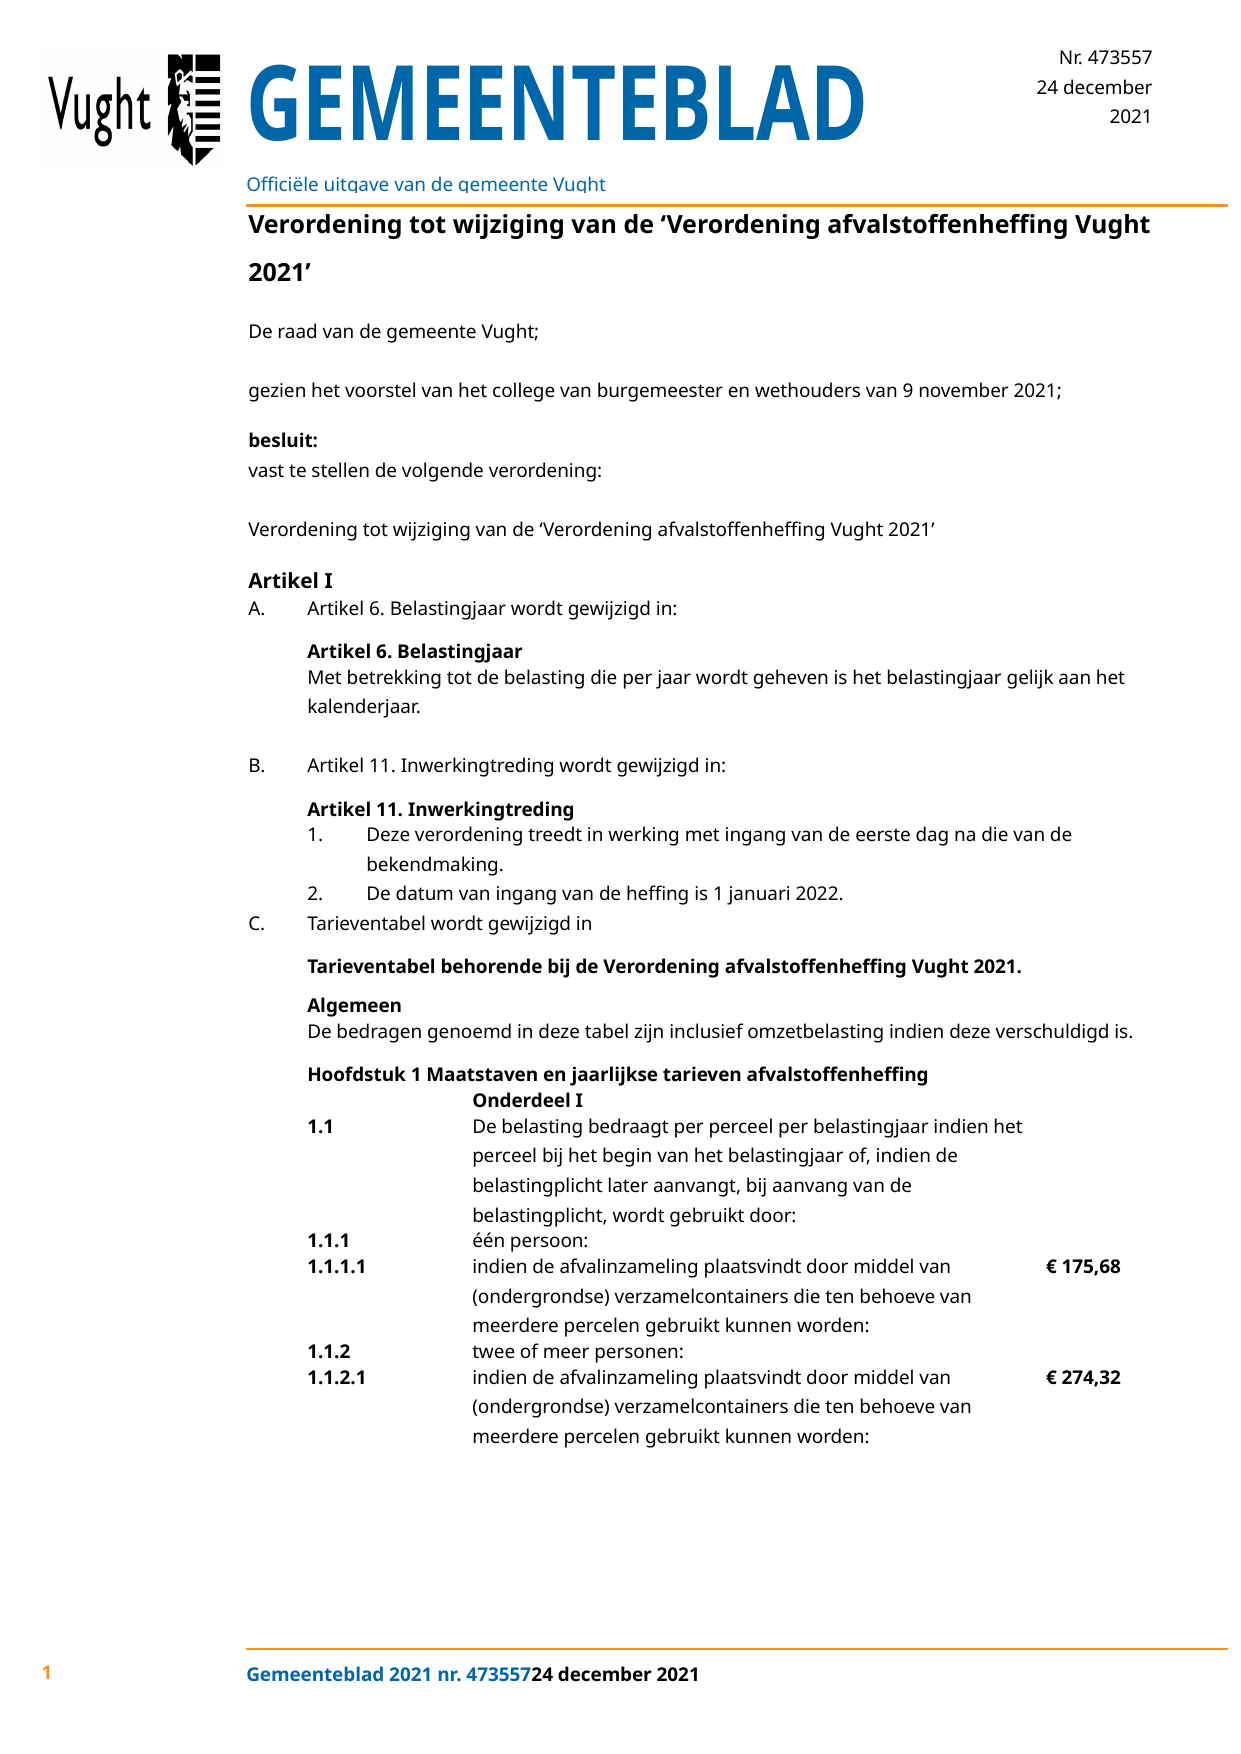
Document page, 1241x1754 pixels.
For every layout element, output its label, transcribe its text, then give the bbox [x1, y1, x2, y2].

table_header [307, 1087, 472, 1113]
table_cell 1.1.2 [307, 1338, 472, 1364]
table_cell [1046, 1113, 1211, 1227]
list De datum van ingang van de heffing is 1 januari 2022. [307, 881, 1152, 906]
table_cell € 175,68 [1046, 1253, 1211, 1338]
text besluit: [248, 427, 1152, 453]
list Hoofdstuk 1 Maatstaven en jaarlijkse tarieven afvalstoffenheffing [248, 1061, 1152, 1087]
list Tarieventabel wordt gewijzigd in [248, 910, 1152, 936]
list Algemeen [248, 993, 1152, 1018]
list De bedragen genoemd in deze tabel zijn inclusief omzetbelasting indien deze verschuldigd is. [248, 1018, 1152, 1044]
table_cell twee of meer personen: [472, 1338, 1046, 1364]
table_cell [1046, 1338, 1211, 1364]
table_cell [1046, 1228, 1211, 1253]
table_cell € 274,32 [1046, 1364, 1211, 1449]
list Met betrekking tot de belasting die per jaar wordt geheven is het belastingjaar gelijk aan het kalenderjaar. [248, 664, 1152, 719]
table_header Onderdeel I [472, 1087, 1046, 1113]
list Deze verordening treedt in werking met ingang van de eerste dag na die van de bekendmaking. [307, 821, 1152, 877]
table_cell De belasting bedraagt per perceel per belastingjaar indien het perceel bij het begin van het belastingjaar of, indien de belastingplicht later aanvangt, bij aanvang van de belastingplicht, wordt gebruikt door: [472, 1113, 1046, 1227]
list Artikel 6. Belastingjaar wordt gewijzigd in: [248, 595, 1152, 621]
text De raad van de gemeente Vught; [248, 318, 1152, 344]
list Tarieventabel behorende bij de Verordening afvalstoffenheffing Vught 2021. [248, 953, 1152, 979]
list Artikel 11. Inwerkingtreding [248, 796, 1152, 821]
table_cell 1.1.1 [307, 1228, 472, 1253]
table_cell indien de afvalinzameling plaatsvindt door middel van (ondergrondse) verzamelcontainers die ten behoeve van meerdere percelen gebruikt kunnen worden: [472, 1364, 1046, 1449]
table_cell 1.1.1.1 [307, 1253, 472, 1338]
table_cell indien de afvalinzameling plaatsvindt door middel van (ondergrondse) verzamelcontainers die ten behoeve van meerdere percelen gebruikt kunnen worden: [472, 1253, 1046, 1338]
text Artikel I [248, 567, 1152, 595]
list Artikel 11. Inwerkingtreding wordt gewijzigd in: [248, 753, 1152, 778]
table_cell één persoon: [472, 1228, 1046, 1253]
text gezien het voorstel van het college van burgemeester en wethouders van 9 november 2021; [248, 377, 1152, 403]
picture [41, 47, 231, 172]
text Verordening tot wijziging van de ‘Verordening afvalstoffenheffing Vught 2021’ [248, 207, 1152, 288]
table_cell 1.1 [307, 1113, 472, 1227]
list Artikel 6. Belastingjaar [248, 638, 1152, 664]
text Verordening tot wijziging van de ‘Verordening afvalstoffenheffing Vught 2021’ [248, 516, 1152, 542]
table_cell 1.1.2.1 [307, 1364, 472, 1449]
text vast te stellen de volgende verordening: [248, 457, 1152, 483]
table_header [1046, 1087, 1211, 1113]
